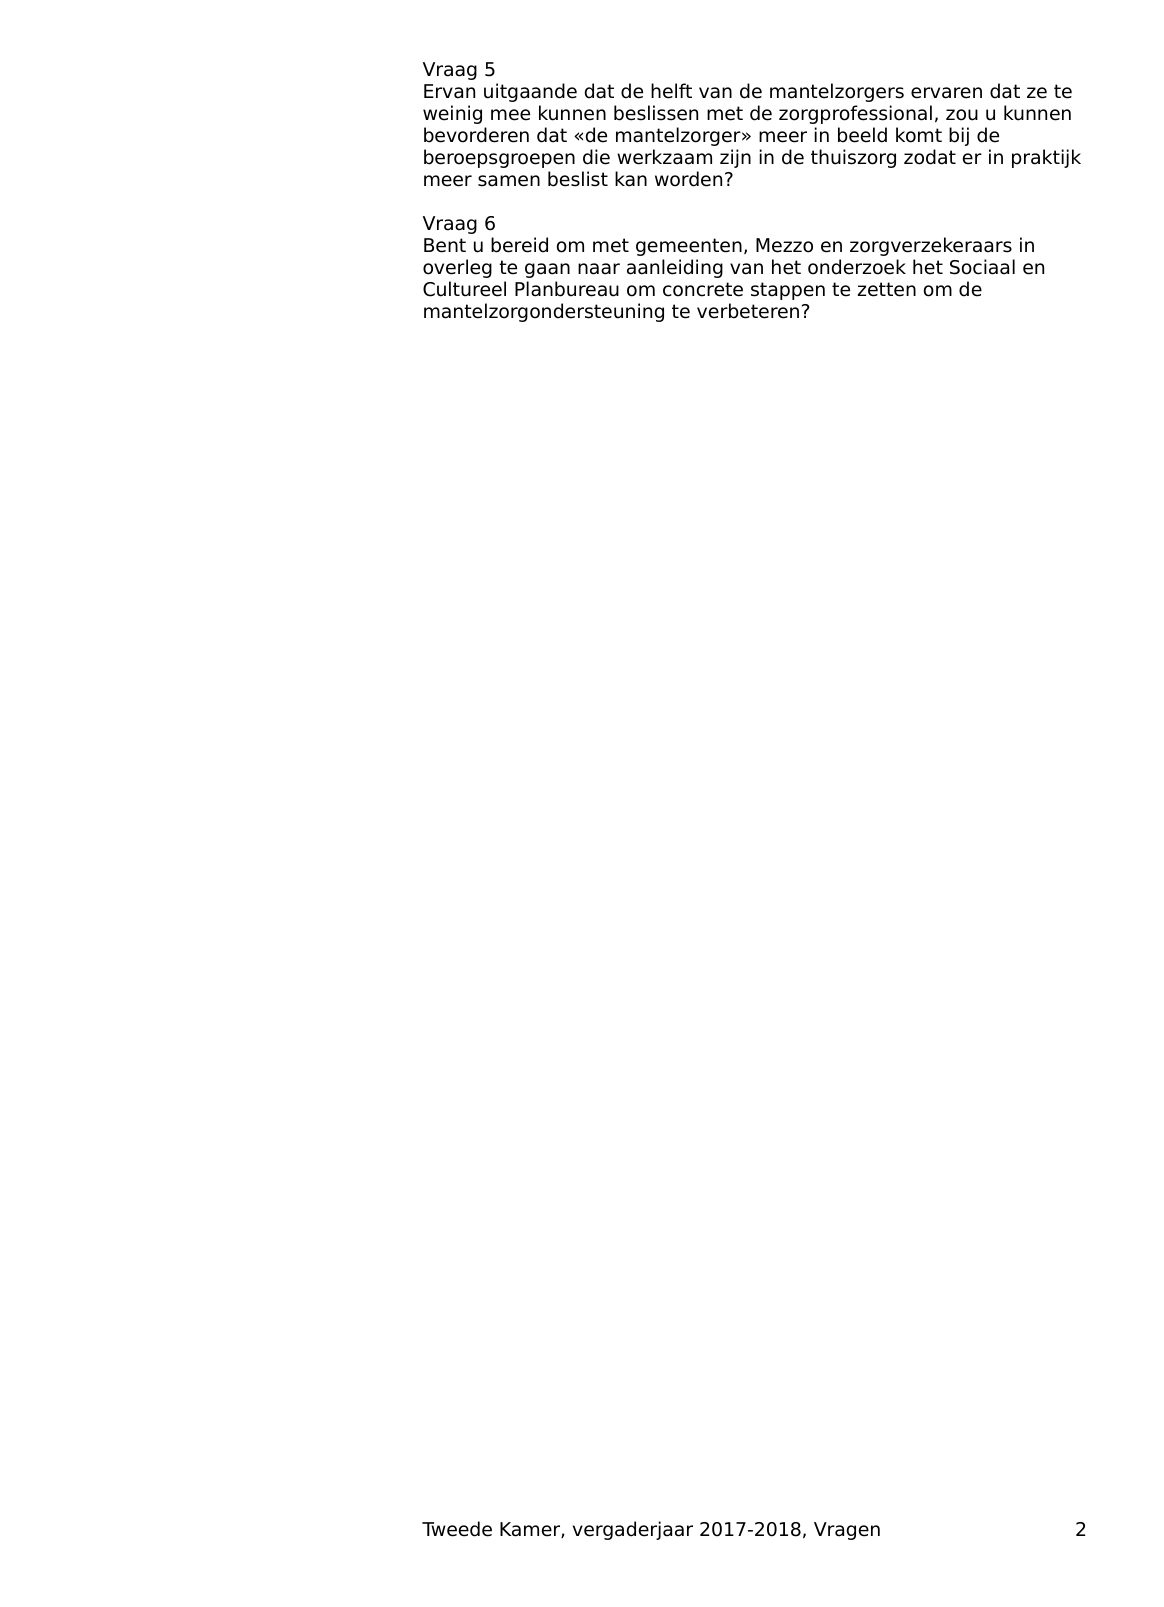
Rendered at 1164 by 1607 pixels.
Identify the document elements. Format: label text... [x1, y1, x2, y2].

text Vraag 5 [422, 59, 1087, 81]
text Vraag 6 [422, 213, 1087, 235]
text Ervan uitgaande dat de helft van de mantelzorgers ervaren dat ze te weinig mee kunnen beslissen met de zorgprofessional, zou u kunnen bevorderen dat «de mantelzorger» meer in beeld komt bij de beroepsgroepen die werkzaam zijn in de thuiszorg zodat er in praktijk meer samen beslist kan worden? [422, 81, 1087, 191]
text Bent u bereid om met gemeenten, Mezzo en zorgverzekeraars in overleg te gaan naar aanleiding van het onderzoek het Sociaal en Cultureel Planbureau om concrete stappen te zetten om de mantelzorgondersteuning te verbeteren? [422, 235, 1087, 323]
